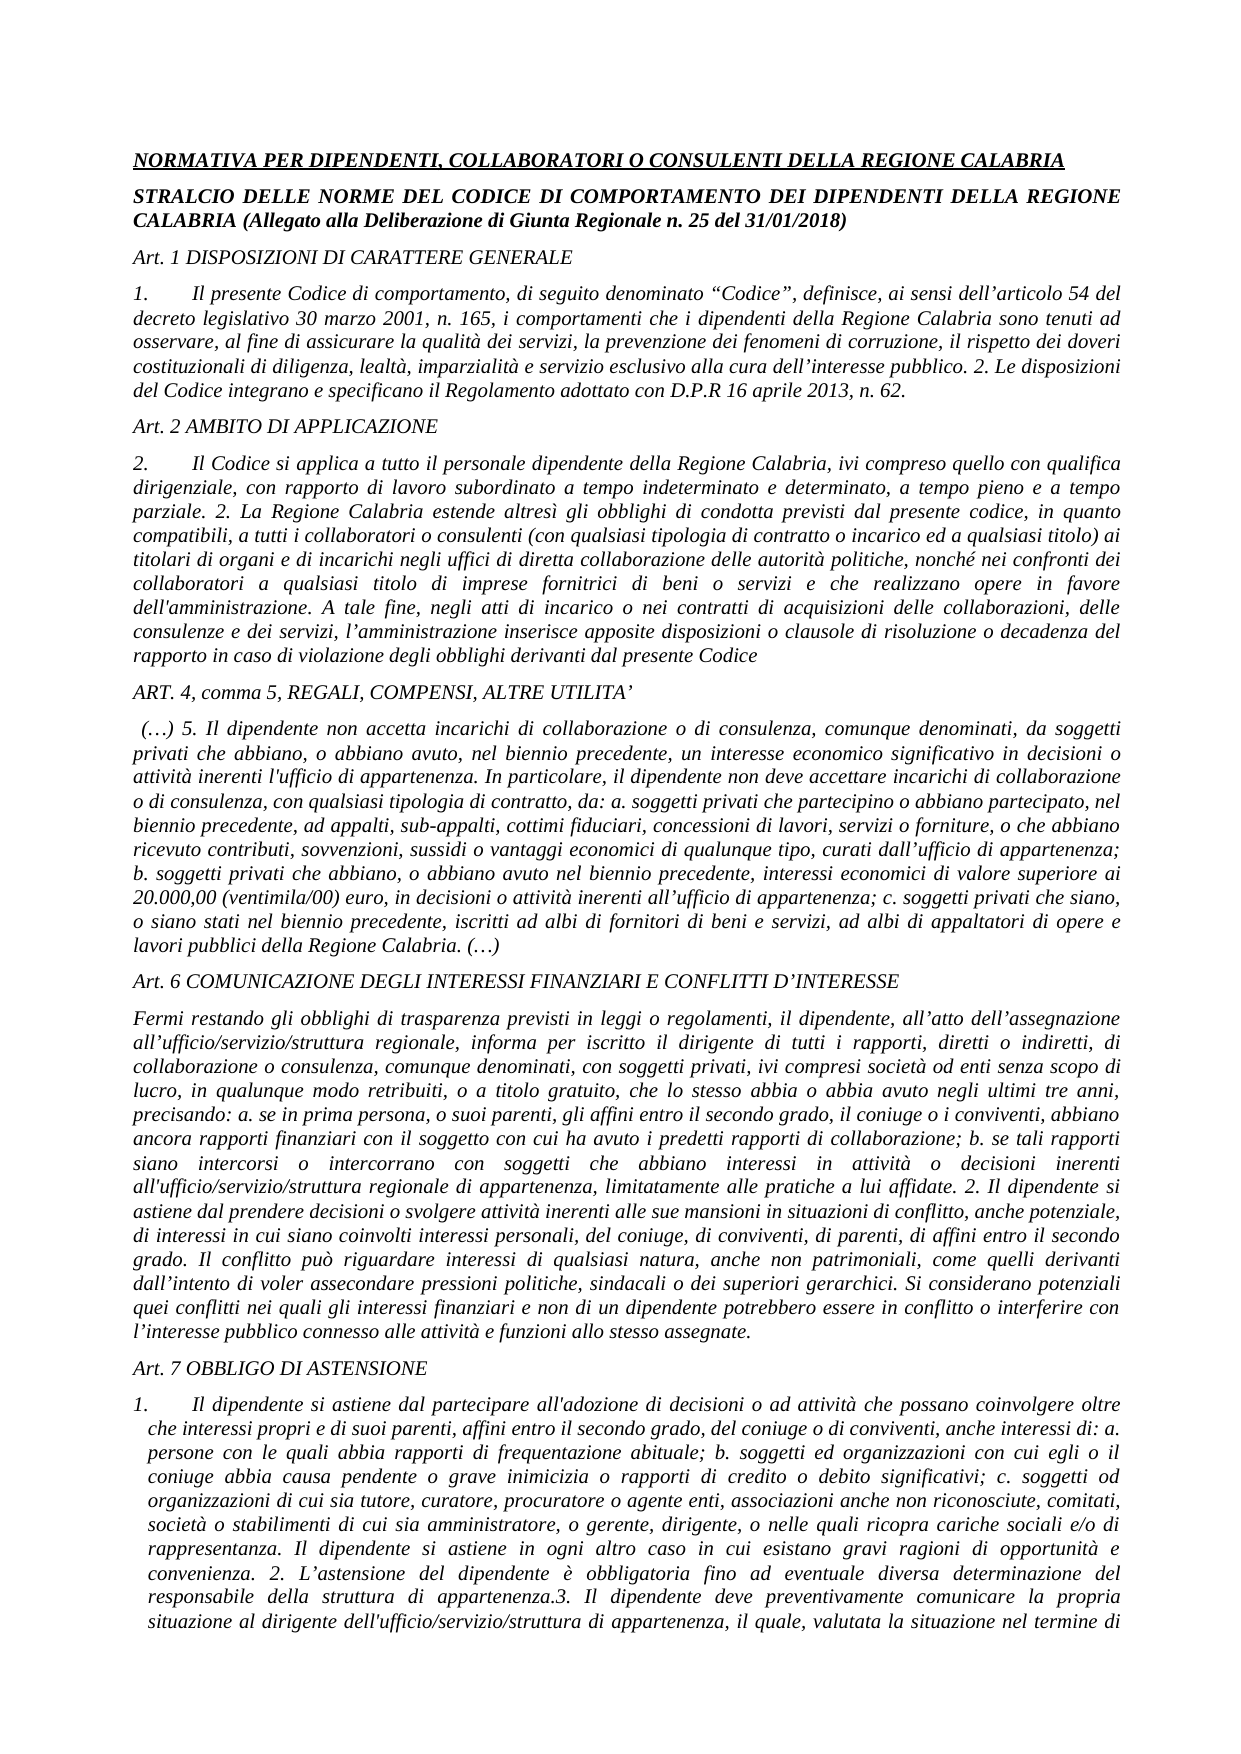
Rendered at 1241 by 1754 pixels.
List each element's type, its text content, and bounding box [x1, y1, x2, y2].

text NORMATIVA PER DIPENDENTI, COLLABORATORI O CONSULENTI DELLA REGIONE CALABRIA [133, 148, 1122, 172]
text Art. 6 COMUNICAZIONE DEGLI INTERESSI FINANZIARI E CONFLITTI D’INTERESSE [133, 969, 1122, 993]
list Il Codice si applica a tutto il personale dipendente della Regione Calabria, ivi compreso quello con qualifica dirigenziale, con rapporto di lavoro subordinato a tempo indeterminato e determinato, a tempo pieno e a tempo parziale. 2. La Regione Calabria estende altresì gli obblighi di condotta previsti dal presente codice, in quanto compatibili, a tutti i collaboratori o consulenti (con qualsiasi tipologia di contratto o incarico ed a qualsiasi titolo) ai titolari di organi e di incarichi negli uffici di diretta collaborazione delle autorità politiche, nonché nei confronti dei collaboratori a qualsiasi titolo di imprese fornitrici di beni o servizi e che realizzano opere in favore dell'amministrazione. A tale fine, negli atti di incarico o nei contratti di acquisizioni delle collaborazioni, delle consulenze e dei servizi, l’amministrazione inserisce apposite disposizioni o clausole di risoluzione o decadenza del rapporto in caso di violazione degli obblighi derivanti dal presente Codice [133, 451, 1122, 667]
text ART. 4, comma 5, REGALI, COMPENSI, ALTRE UTILITA’ [133, 680, 1122, 704]
text (…) 5. Il dipendente non accetta incarichi di collaborazione o di consulenza, comunque denominati, da soggetti privati che abbiano, o abbiano avuto, nel biennio precedente, un interesse economico significativo in decisioni o attività inerenti l'ufficio di appartenenza. In particolare, il dipendente non deve accettare incarichi di collaborazione o di consulenza, con qualsiasi tipologia di contratto, da: a. soggetti privati che partecipino o abbiano partecipato, nel biennio precedente, ad appalti, sub-appalti, cottimi fiduciari, concessioni di lavori, servizi o forniture, o che abbiano ricevuto contributi, sovvenzioni, sussidi o vantaggi economici di qualunque tipo, curati dall’ufficio di appartenenza; b. soggetti privati che abbiano, o abbiano avuto nel biennio precedente, interessi economici di valore superiore ai 20.000,00 (ventimila/00) euro, in decisioni o attività inerenti all’ufficio di appartenenza; c. soggetti privati che siano, o siano stati nel biennio precedente, iscritti ad albi di fornitori di beni e servizi, ad albi di appaltatori di opere e lavori pubblici della Regione Calabria. (…) [133, 716, 1122, 957]
text Art. 7 OBBLIGO DI ASTENSIONE [133, 1355, 1122, 1379]
text Art. 1 DISPOSIZIONI DI CARATTERE GENERALE [133, 245, 1122, 269]
text STRALCIO DELLE NORME DEL CODICE DI COMPORTAMENTO DEI DIPENDENTI DELLA REGIONE CALABRIA (Allegato alla Deliberazione di Giunta Regionale n. 25 del 31/01/2018) [133, 184, 1122, 232]
list Il presente Codice di comportamento, di seguito denominato “Codice”, definisce, ai sensi dell’articolo 54 del decreto legislativo 30 marzo 2001, n. 165, i comportamenti che i dipendenti della Regione Calabria sono tenuti ad osservare, al fine di assicurare la qualità dei servizi, la prevenzione dei fenomeni di corruzione, il rispetto dei doveri costituzionali di diligenza, lealtà, imparzialità e servizio esclusivo alla cura dell’interesse pubblico. 2. Le disposizioni del Codice integrano e specificano il Regolamento adottato con D.P.R 16 aprile 2013, n. 62. [133, 281, 1122, 402]
list Il dipendente si astiene dal partecipare all'adozione di decisioni o ad attività che possano coinvolgere oltre che interessi propri e di suoi parenti, affini entro il secondo grado, del coniuge o di conviventi, anche interessi di: a. persone con le quali abbia rapporti di frequentazione abituale; b. soggetti ed organizzazioni con cui egli o il coniuge abbia causa pendente o grave inimicizia o rapporti di credito o debito significativi; c. soggetti od organizzazioni di cui sia tutore, curatore, procuratore o agente enti, associazioni anche non riconosciute, comitati, società o stabilimenti di cui sia amministratore, o gerente, dirigente, o nelle quali ricopra cariche sociali e/o di rappresentanza. Il dipendente si astiene in ogni altro caso in cui esistano gravi ragioni di opportunità e convenienza. 2. L’astensione del dipendente è obbligatoria fino ad eventuale diversa determinazione del responsabile della struttura di appartenenza.3. Il dipendente deve preventivamente comunicare la propria situazione al dirigente dell'ufficio/servizio/struttura di appartenenza, il quale, valutata la situazione nel termine di [133, 1392, 1122, 1633]
text Fermi restando gli obblighi di trasparenza previsti in leggi o regolamenti, il dipendente, all’atto dell’assegnazione all’ufficio/servizio/struttura regionale, informa per iscritto il dirigente di tutti i rapporti, diretti o indiretti, di collaborazione o consulenza, comunque denominati, con soggetti privati, ivi compresi società od enti senza scopo di lucro, in qualunque modo retribuiti, o a titolo gratuito, che lo stesso abbia o abbia avuto negli ultimi tre anni, precisando: a. se in prima persona, o suoi parenti, gli affini entro il secondo grado, il coniuge o i conviventi, abbiano ancora rapporti finanziari con il soggetto con cui ha avuto i predetti rapporti di collaborazione; b. se tali rapporti siano intercorsi o intercorrano con soggetti che abbiano interessi in attività o decisioni inerenti all'ufficio/servizio/struttura regionale di appartenenza, limitatamente alle pratiche a lui affidate. 2. Il dipendente si astiene dal prendere decisioni o svolgere attività inerenti alle sue mansioni in situazioni di conflitto, anche potenziale, di interessi in cui siano coinvolti interessi personali, del coniuge, di conviventi, di parenti, di affini entro il secondo grado. Il conflitto può riguardare interessi di qualsiasi natura, anche non patrimoniali, come quelli derivanti dall’intento di voler assecondare pressioni politiche, sindacali o dei superiori gerarchici. Si considerano potenziali quei conflitti nei quali gli interessi finanziari e non di un dipendente potrebbero essere in conflitto o interferire con l’interesse pubblico connesso alle attività e funzioni allo stesso assegnate. [133, 1006, 1122, 1343]
text Art. 2 AMBITO DI APPLICAZIONE [133, 414, 1122, 438]
